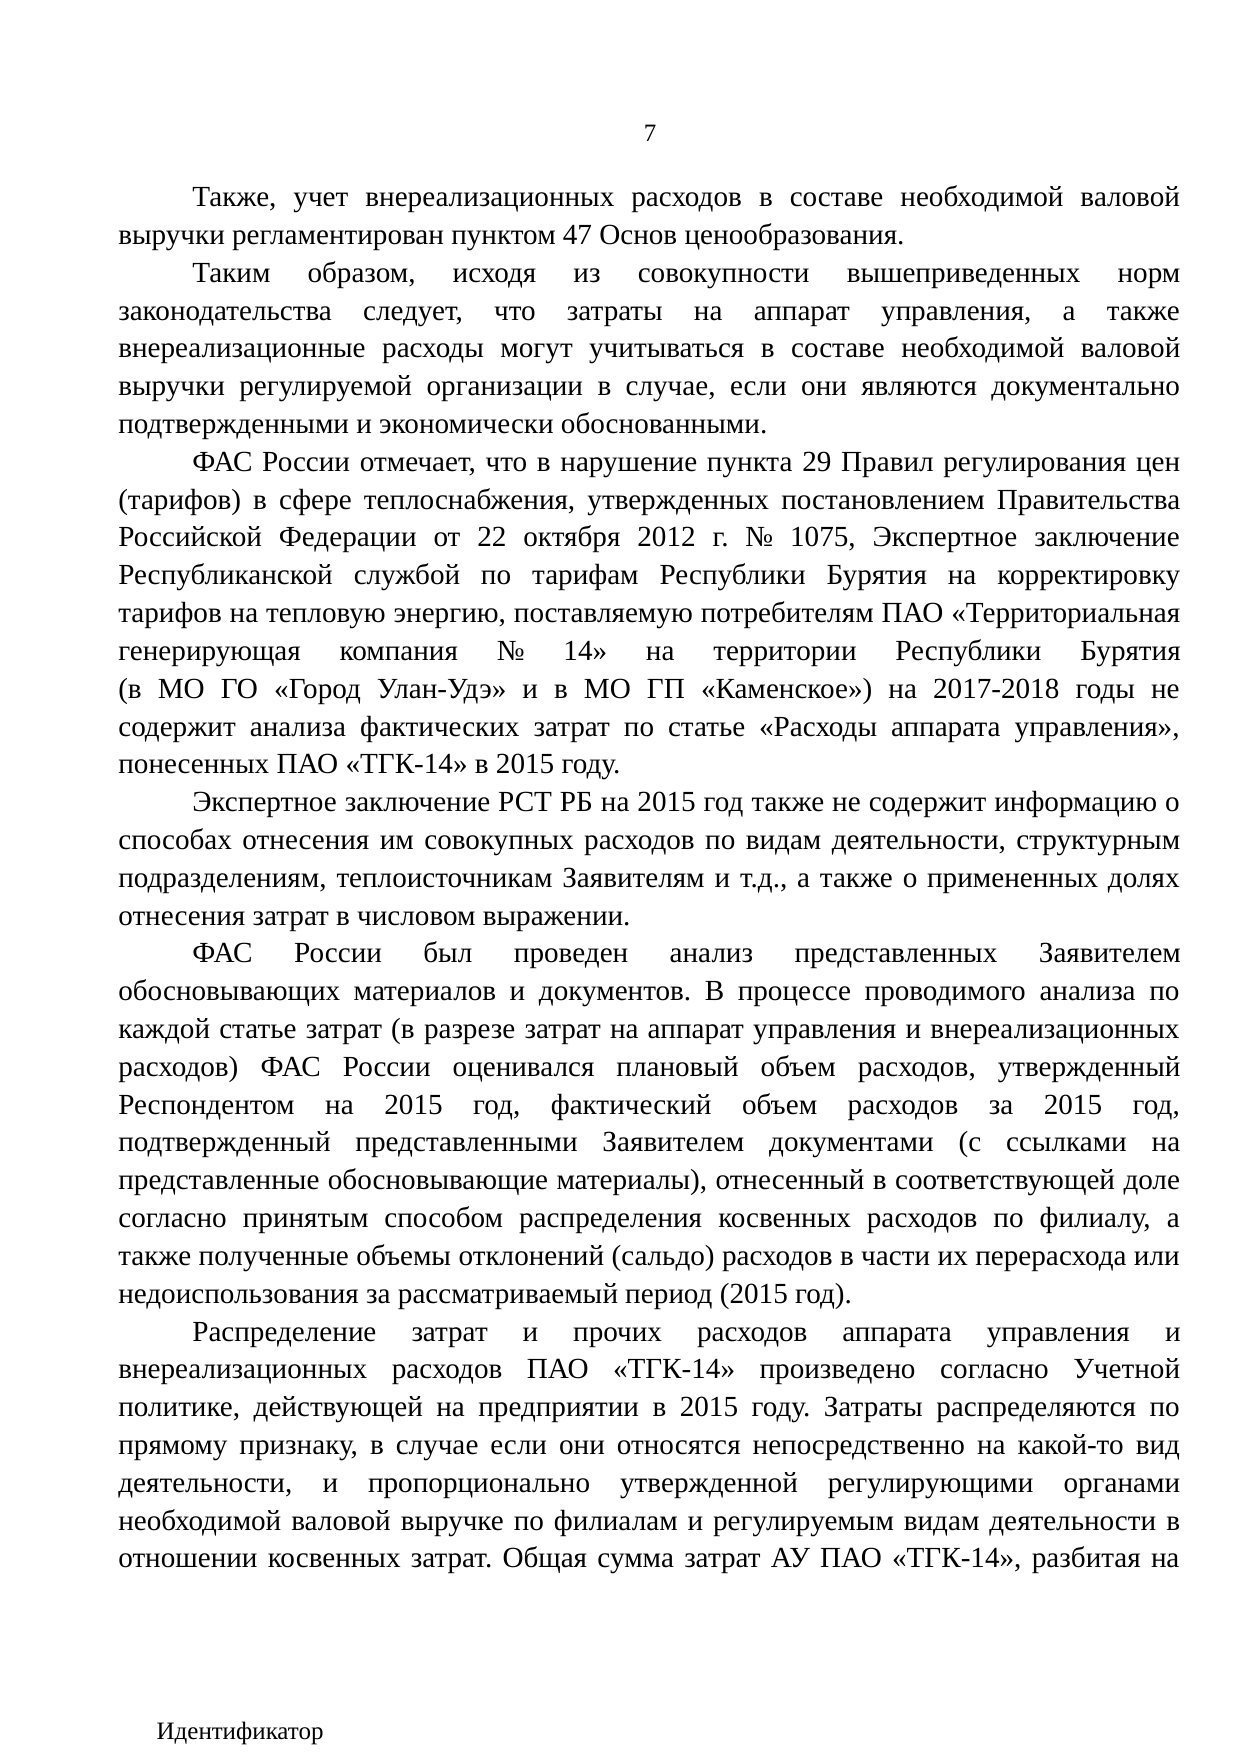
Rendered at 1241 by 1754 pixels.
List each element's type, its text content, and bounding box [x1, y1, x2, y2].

text ФАС России был проведен анализ представленных Заявителем обосновывающих материалов и документов. В процессе проводимого анализа по каждой статье затрат (в разрезе затрат на аппарат управления и внереализационных расходов) ФАС России оценивался плановый объем расходов, утвержденный Респондентом на 2015 год, фактический объем расходов за 2015 год, подтвержденный представленными Заявителем документами (с ссылками на представленные обосновывающие материалы), отнесенный в соответствующей доле согласно принятым способом распределения косвенных расходов по филиалу, а также полученные объемы отклонений (сальдо) расходов в части их перерасхода или недоиспользования за рассматриваемый период (2015 год). [118, 933, 1181, 1311]
text Также, учет внереализационных расходов в составе необходимой валовой выручки регламентирован пунктом 47 Основ ценообразования. [118, 176, 1181, 252]
text Экспертное заключение РСТ РБ на 2015 год также не содержит информацию о способах отнесения им совокупных расходов по видам деятельности, структурным подразделениям, теплоисточникам Заявителям и т.д., а также о примененных долях отнесения затрат в числовом выражении. [118, 781, 1181, 933]
text Таким образом, исходя из совокупности вышеприведенных норм законодательства следует, что затраты на аппарат управления, а также внереализационные расходы могут учитываться в составе необходимой валовой выручки регулируемой организации в случае, если они являются документально подтвержденными и экономически обоснованными. [118, 252, 1181, 441]
text ФАС России отмечает, что в нарушение пункта 29 Правил регулирования цен (тарифов) в сфере теплоснабжения, утвержденных постановлением Правительства Российской Федерации от 22 октября 2012 г. № 1075, Экспертное заключение Республиканской службой по тарифам Республики Бурятия на корректировку тарифов на тепловую энергию, поставляемую потребителям ПАО «Территориальная генерирующая компания № 14» на территории Республики Бурятия (в МО ГО «Город Улан-Удэ» и в МО ГП «Каменское») на 2017-2018 годы не содержит анализа фактических затрат по статье «Расходы аппарата управления», понесенных ПАО «ТГК-14» в 2015 году. [118, 441, 1181, 781]
text Распределение затрат и прочих расходов аппарата управления и внереализационных расходов ПАО «ТГК-14» произведено согласно Учетной политике, действующей на предприятии в 2015 году. Затраты распределяются по прямому признаку, в случае если они относятся непосредственно на какой-то вид деятельности, и пропорционально утвержденной регулирующими органами необходимой валовой выручке по филиалам и регулируемым видам деятельности в отношении косвенных затрат. Общая сумма затрат АУ ПАО «ТГК-14», разбитая на [118, 1311, 1181, 1575]
